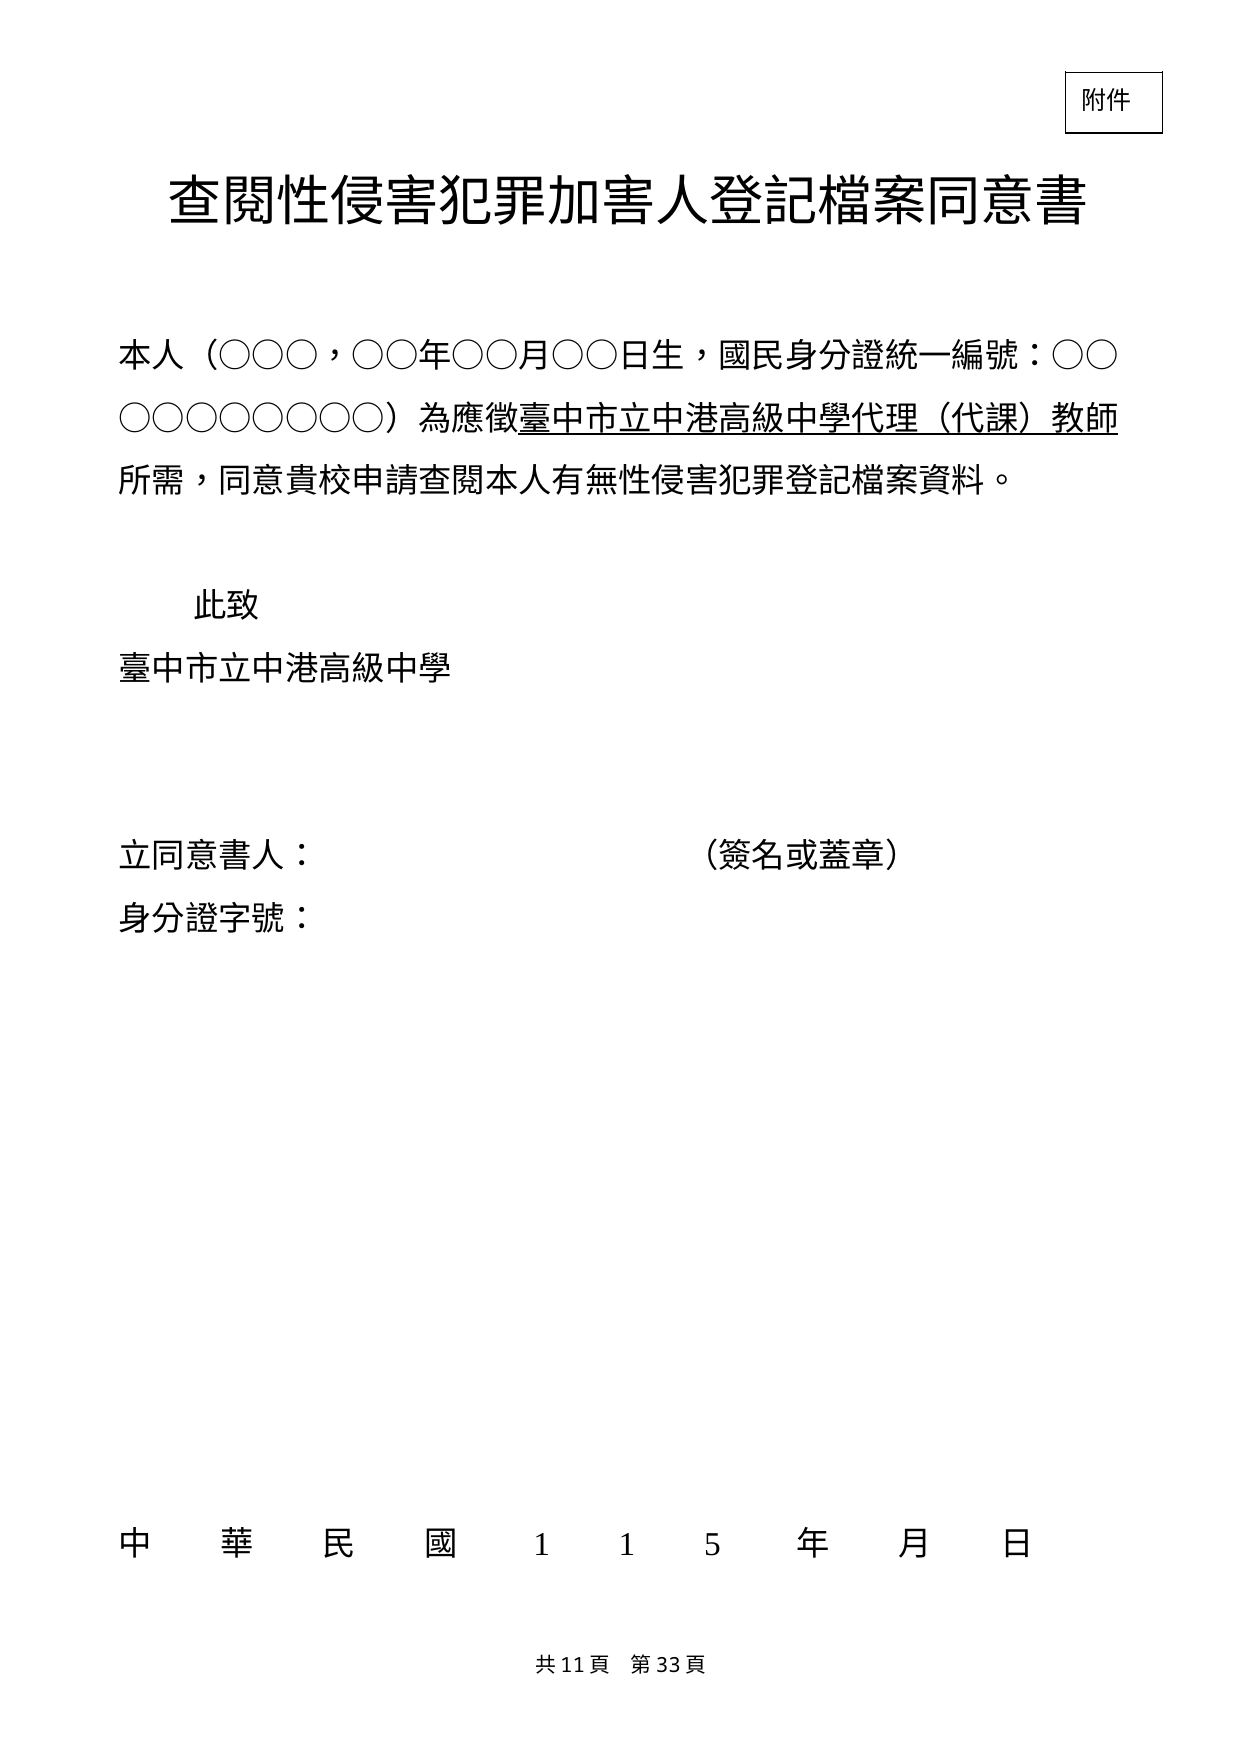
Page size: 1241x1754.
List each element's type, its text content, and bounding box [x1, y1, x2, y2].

text 立同意書人： （簽名或蓋章） [118, 811, 1122, 874]
text 臺中市立中港高級中學 [118, 624, 1122, 686]
text 中華民國115年月日 [118, 1499, 1122, 1561]
text 身分證字號： [118, 874, 1122, 936]
text 查閱性侵害犯罪加害人登記檔案同意書 [1066, 73, 1162, 132]
text 本人（○○○，○○年○○月○○日生，國民身分證統一編號：○○○○○○○○○○）為應徵臺中市立中港高級中學代理（代課）教師所需，同意貴校申請查閱本人有無性侵害犯罪登記檔案資料。 [118, 311, 1122, 499]
text 查閱性侵害犯罪加害人登記檔案同意書 [118, 124, 1138, 249]
text 此致 [118, 561, 1122, 624]
text 附件4 [1081, 80, 1147, 124]
